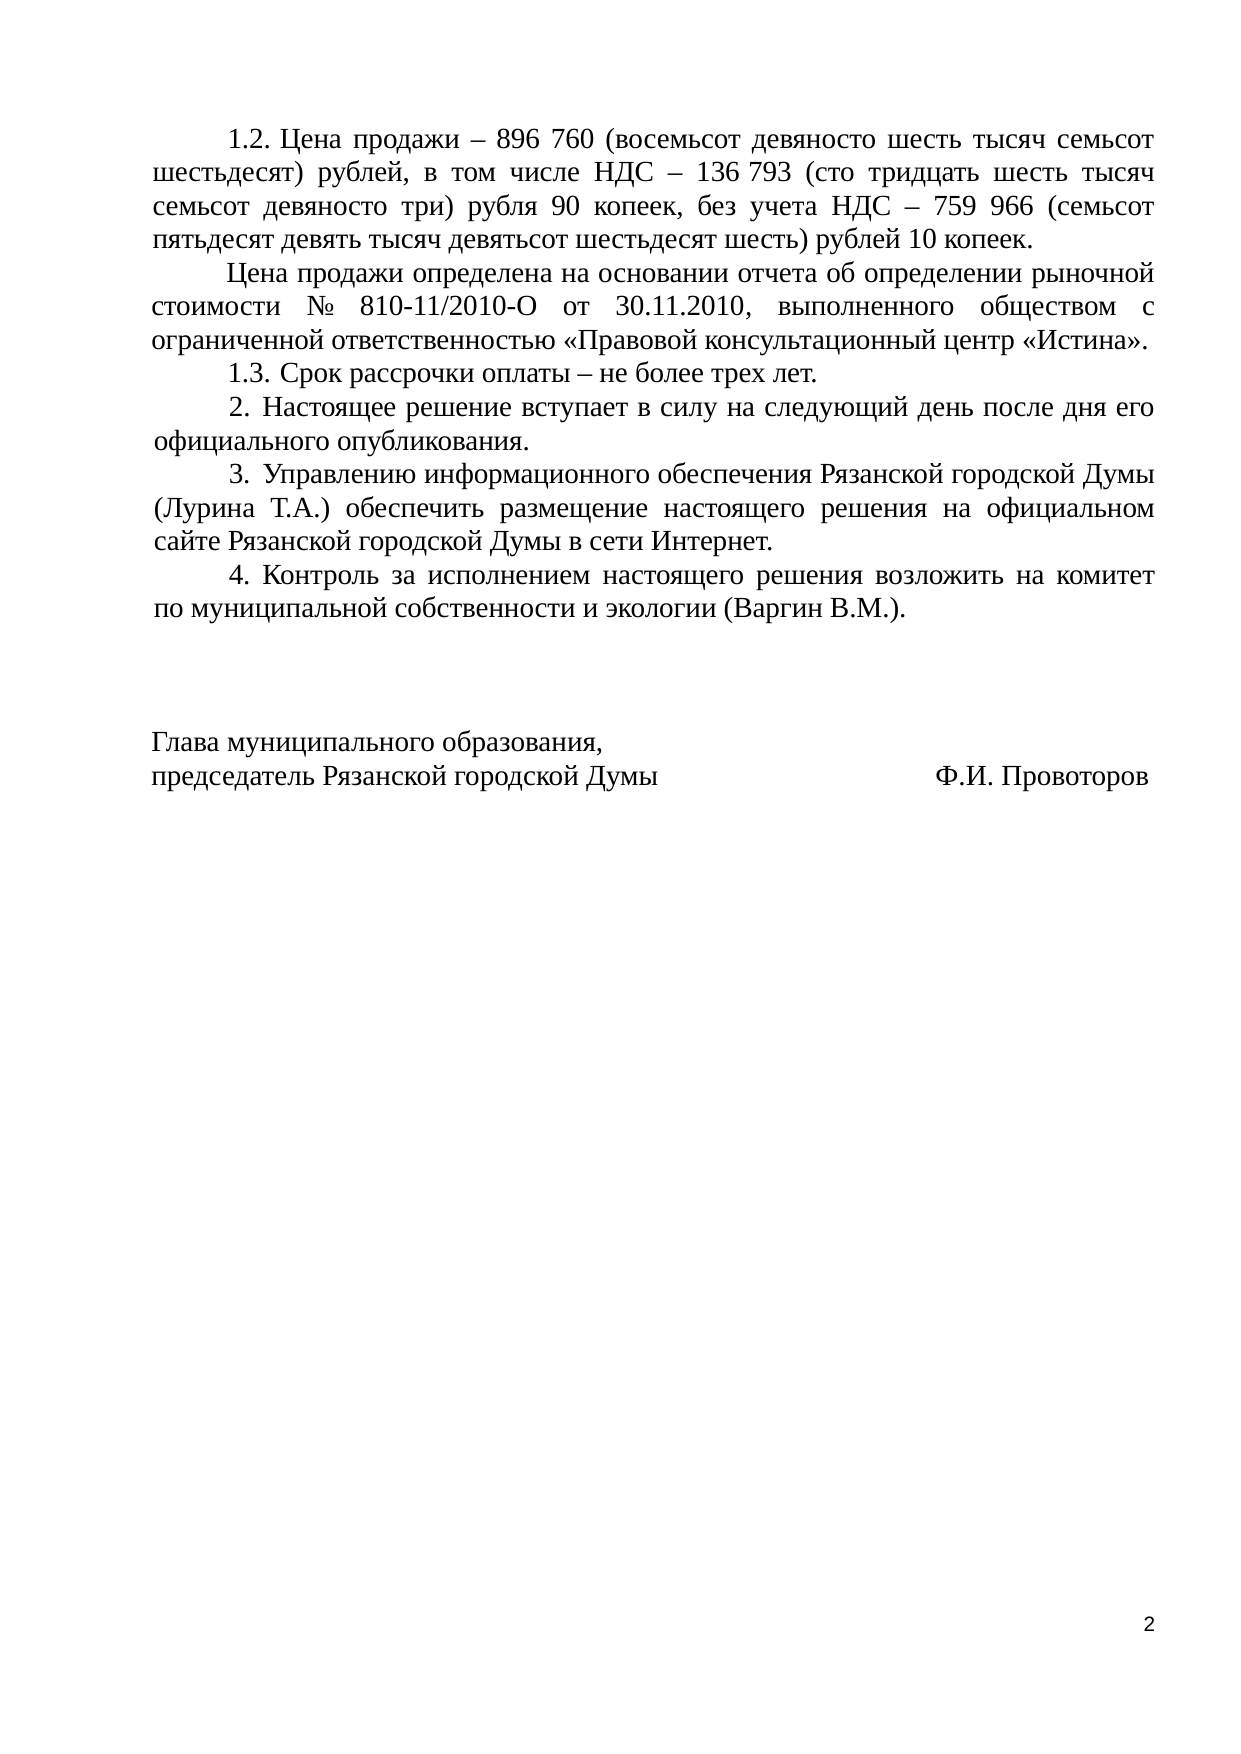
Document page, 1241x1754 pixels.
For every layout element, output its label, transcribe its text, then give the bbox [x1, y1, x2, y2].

list Управлению информационного обеспечения Рязанской городской Думы (Лурина Т.А.) обеспечить размещение настоящего решения на официальном сайте Рязанской городской Думы в сети Интернет. [151, 456, 1155, 557]
text председатель Рязанской городской Думы Ф.И. Провоторов [151, 758, 1155, 792]
list Срок рассрочки оплаты – не более трех лет. [151, 356, 1155, 389]
list Контроль за исполнением настоящего решения возложить на комитет по муниципальной собственности и экологии (Варгин В.М.). [151, 557, 1155, 624]
list Настоящее решение вступает в силу на следующий день после дня его официального опубликования. [151, 389, 1155, 456]
list Цена продажи – 896 760 (восемьсот девяносто шесть тысяч семьсот шестьдесят) рублей, в том числе НДС – 136 793 (сто тридцать шесть тысяч семьсот девяносто три) рубля 90 копеек, без учета НДС – 759 966 (семьсот пятьдесят девять тысяч девятьсот шестьдесят шесть) рублей 10 копеек. [151, 121, 1155, 255]
text Глава муниципального образования, [151, 724, 1155, 758]
text Цена продажи определена на основании отчета об определении рыночной стоимости № 810-11/2010-О от 30.11.2010, выполненного обществом с ограниченной ответственностью «Правовой консультационный центр «Истина». [151, 255, 1155, 356]
